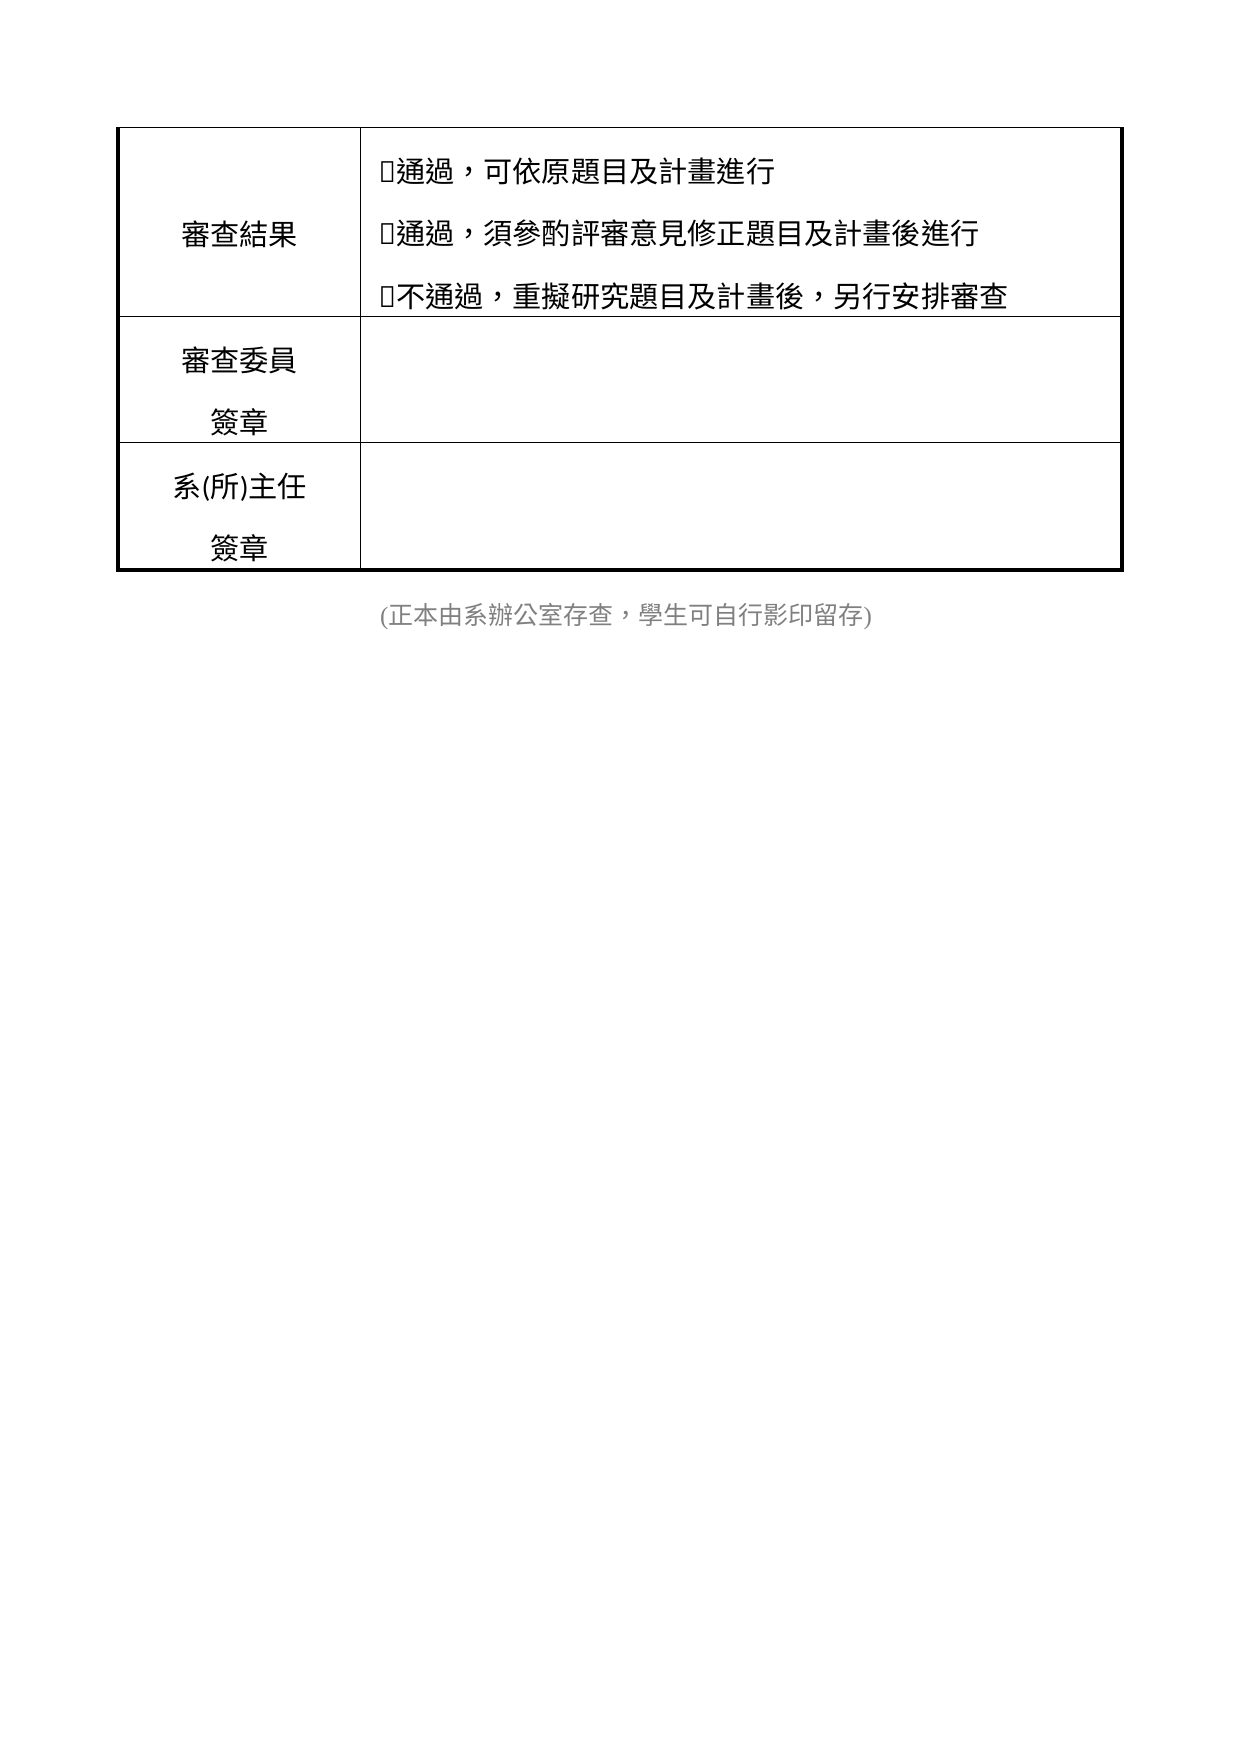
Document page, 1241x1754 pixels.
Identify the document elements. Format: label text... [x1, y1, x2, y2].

table_cell 審查結果 [120, 128, 360, 316]
table_cell [361, 443, 1120, 568]
table_cell 審查委員 簽章 [120, 317, 360, 442]
table_cell 系(所)主任 簽章 [120, 443, 360, 568]
table_cell [361, 317, 1120, 442]
text (正本由系辦公室存查，學生可自行影印留存) [74, 572, 1181, 635]
table_cell 通過，可依原題目及計畫進行 通過，須參酌評審意見修正題目及計畫後進行 不通過，重擬研究題目及計畫後，另行安排審查 [361, 128, 1120, 316]
